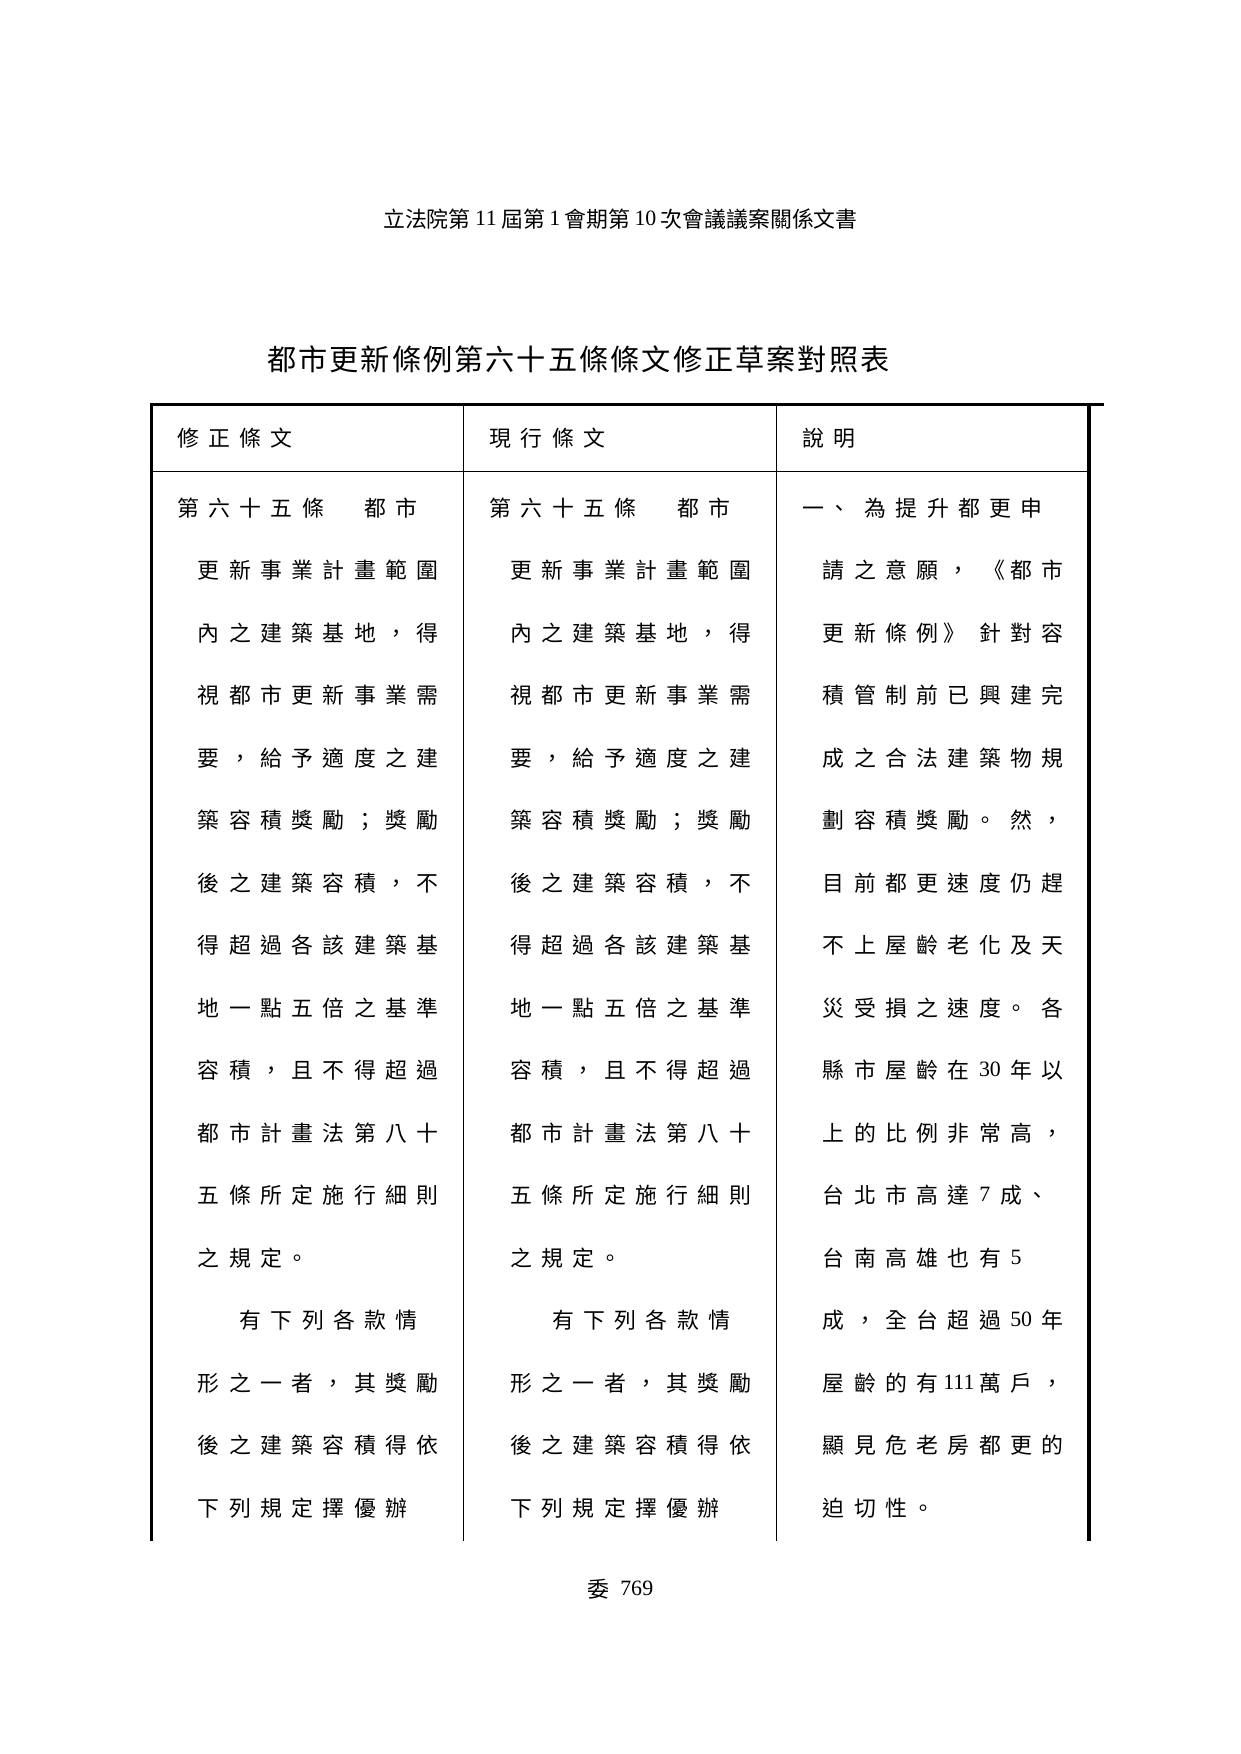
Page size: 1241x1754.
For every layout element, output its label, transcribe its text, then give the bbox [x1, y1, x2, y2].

table_cell 一、為提升都更申請之意願，《都市更新條例》針對容積管制前已興建完成之合法建築物規劃容積獎勵。然，目前都更速度仍趕不上屋齡老化及天災受損之速度。各縣市屋齡在30年以上的比例非常高，台北市高達7成、台南高雄也有5成，全台超過50年屋齡的有111萬戶，顯見危老房都更的迫切性。 [777, 472, 1087, 1541]
table_cell 第六十五條 都市更新事業計畫範圍內之建築基地，得視都市更新事業需要，給予適度之建築容積獎勵；獎勵後之建築容積，不得超過各該建築基地一點五倍之基準容積，且不得超過都市計畫法第八十五條所定施行細則之規定。 有下列各款情形之一者，其獎勵後之建築容積得依下列規定擇優辦 [153, 472, 463, 1541]
table_header 都市更新條例第六十五條條文修正草案對照表 [151, 313, 1089, 403]
table_cell 說明 [777, 406, 1087, 471]
table_cell 修正條文 [153, 406, 463, 471]
table_cell 現行條文 [464, 406, 776, 471]
table_cell 第六十五條 都市更新事業計畫範圍內之建築基地，得視都市更新事業需要，給予適度之建築容積獎勵；獎勵後之建築容積，不得超過各該建築基地一點五倍之基準容積，且不得超過都市計畫法第八十五條所定施行細則之規定。 有下列各款情形之一者，其獎勵後之建築容積得依下列規定擇優辦 [464, 472, 776, 1541]
